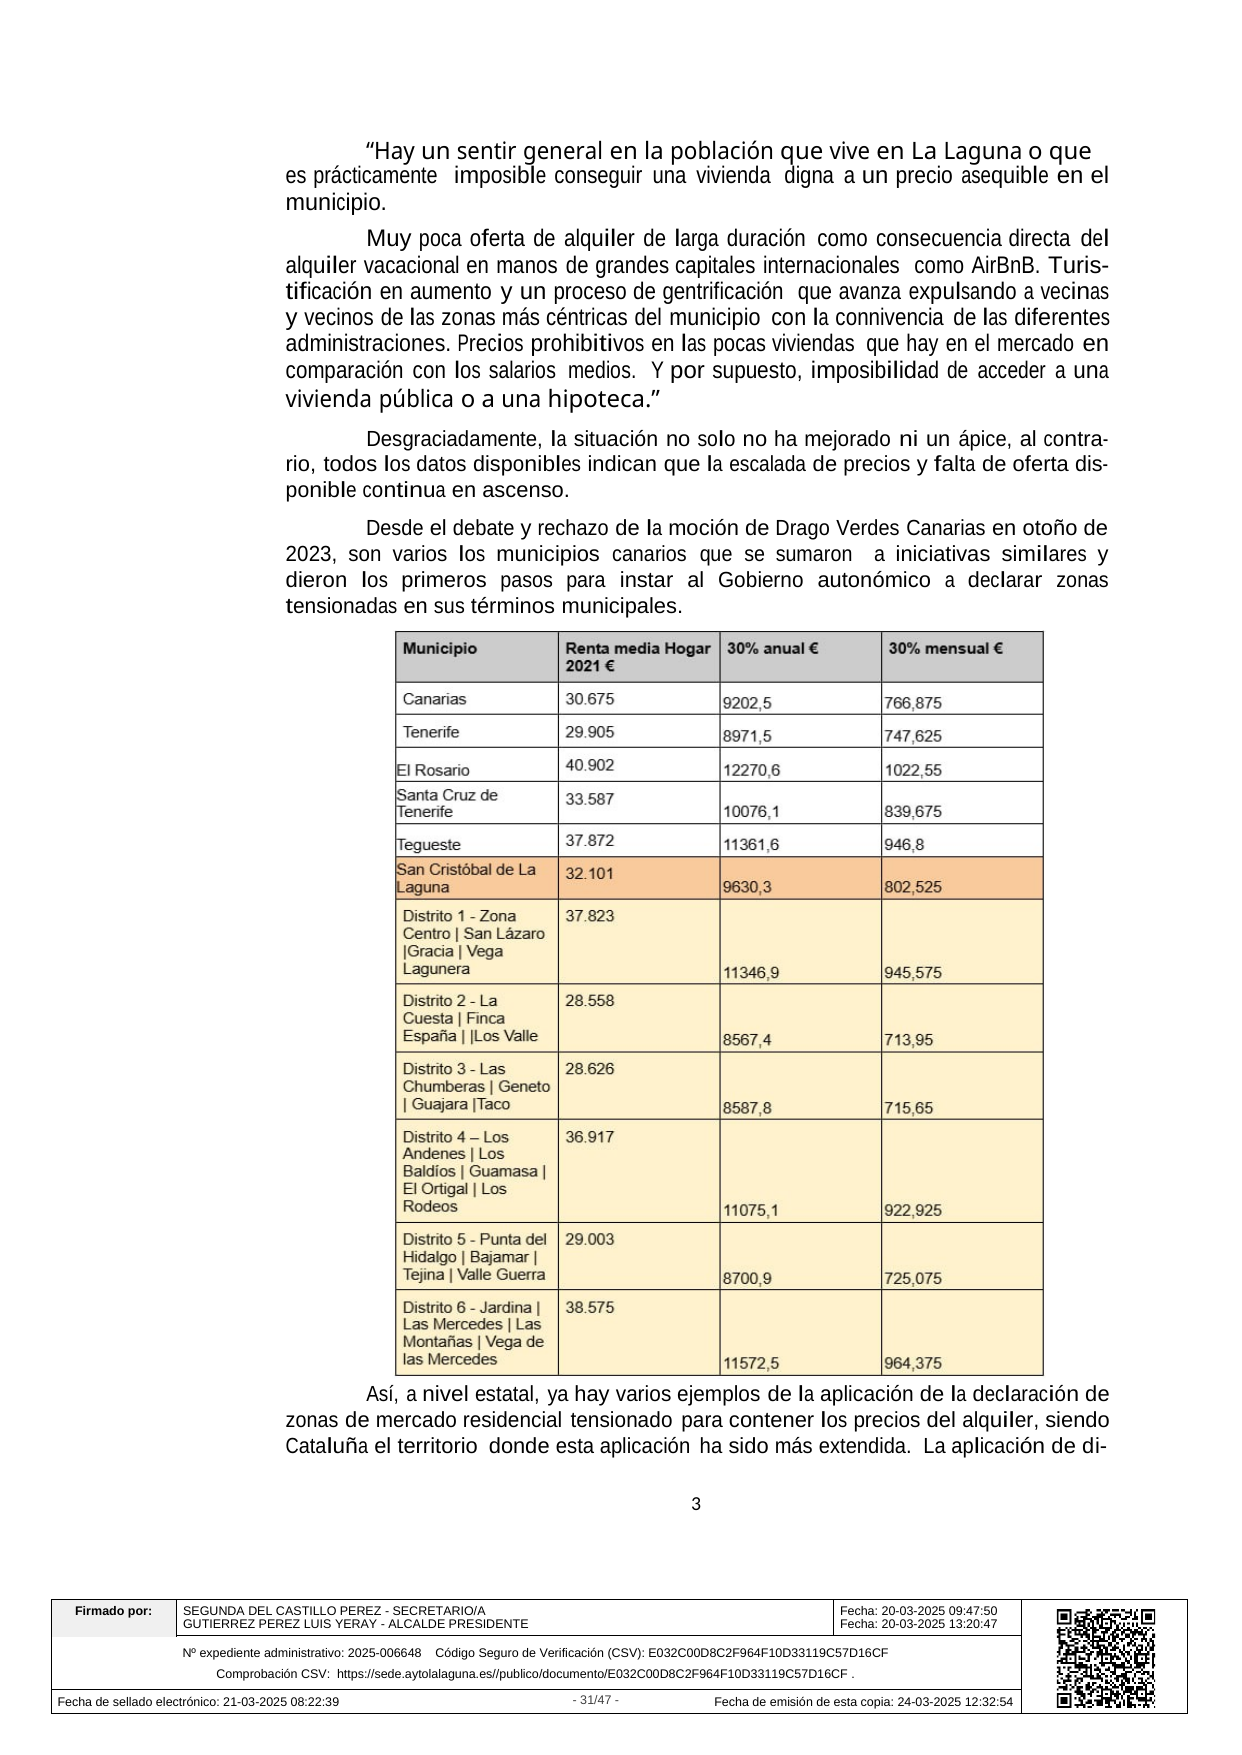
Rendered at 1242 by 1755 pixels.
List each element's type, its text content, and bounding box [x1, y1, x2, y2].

text es prácticamente imposible conseguir una vivienda digna a un precio asequible en el municipio. [285, 163, 1109, 215]
text Desgraciadamente, la situación no solo no ha mejorado ni un ápice, al contra- rio, todos los datos disponibles indican que la escalada de precios y falta de oferta dis- ponible continua en ascenso. [285, 425, 1109, 502]
table_cell Nº expediente administrativo: 2025-006648 Código Seguro de Verificación (CSV): E032C00D8C2F964F10D33119C57D16CF Comprobación CSV: https://sede.aytolalaguna.es//publico/documento/E032C00D8C2F964F10D33119C57D16CF . [52, 1636, 1021, 1689]
table_cell Fecha de sellado electrónico: 21-03-2025 08:22:39 - 31/47 - Fecha de emisión de esta copia: 24-03-2025 12:32:54 [52, 1690, 1021, 1713]
text Muy poca oferta de alquiler de larga duración como consecuencia directa del alquiler vacacional en manos de grandes capitales internacionales como AirBnB. Turis- tificación en aumento y un proceso de gentrificación que avanza expulsando a vecinas y vecinos de las zonas más céntricas del municipio con la connivencia de las diferentes administraciones. Precios prohibitivos en las pocas viviendas que hay en el mercado en comparación con los salarios medios. Y por supuesto, imposibilidad de acceder a una vivienda pública o a una hipoteca.” [285, 226, 1110, 414]
text 3 [685, 1491, 706, 1516]
text Así, a nivel estatal, ya hay varios ejemplos de la aplicación de la declaración de zonas de mercado residencial tensionado para contener los precios del alquiler, siendo Cataluña el territorio donde esta aplicación ha sido más extendida. La aplicación de di- [285, 1381, 1110, 1458]
table_header [1022, 1600, 1187, 1713]
text 2023, son varios los municipios canarios que se sumaron a iniciativas similares y dieron los primeros pasos para instar al Gobierno autonómico a declarar zonas tensionadas en sus términos municipales. [285, 541, 1109, 618]
table_header SEGUNDA DEL CASTILLO PEREZ - SECRETARIO/A GUTIERREZ PEREZ LUIS YERAY - ALCALDE PRESIDENTE [177, 1600, 833, 1635]
text Desde el debate y rechazo de la moción de Drago Verdes Canarias en otoño de [366, 514, 1202, 540]
table_header Firmado por: [52, 1600, 176, 1635]
table_header Fecha: 20-03-2025 09:47:50 Fecha: 20-03-2025 13:20:47 [834, 1600, 1021, 1635]
